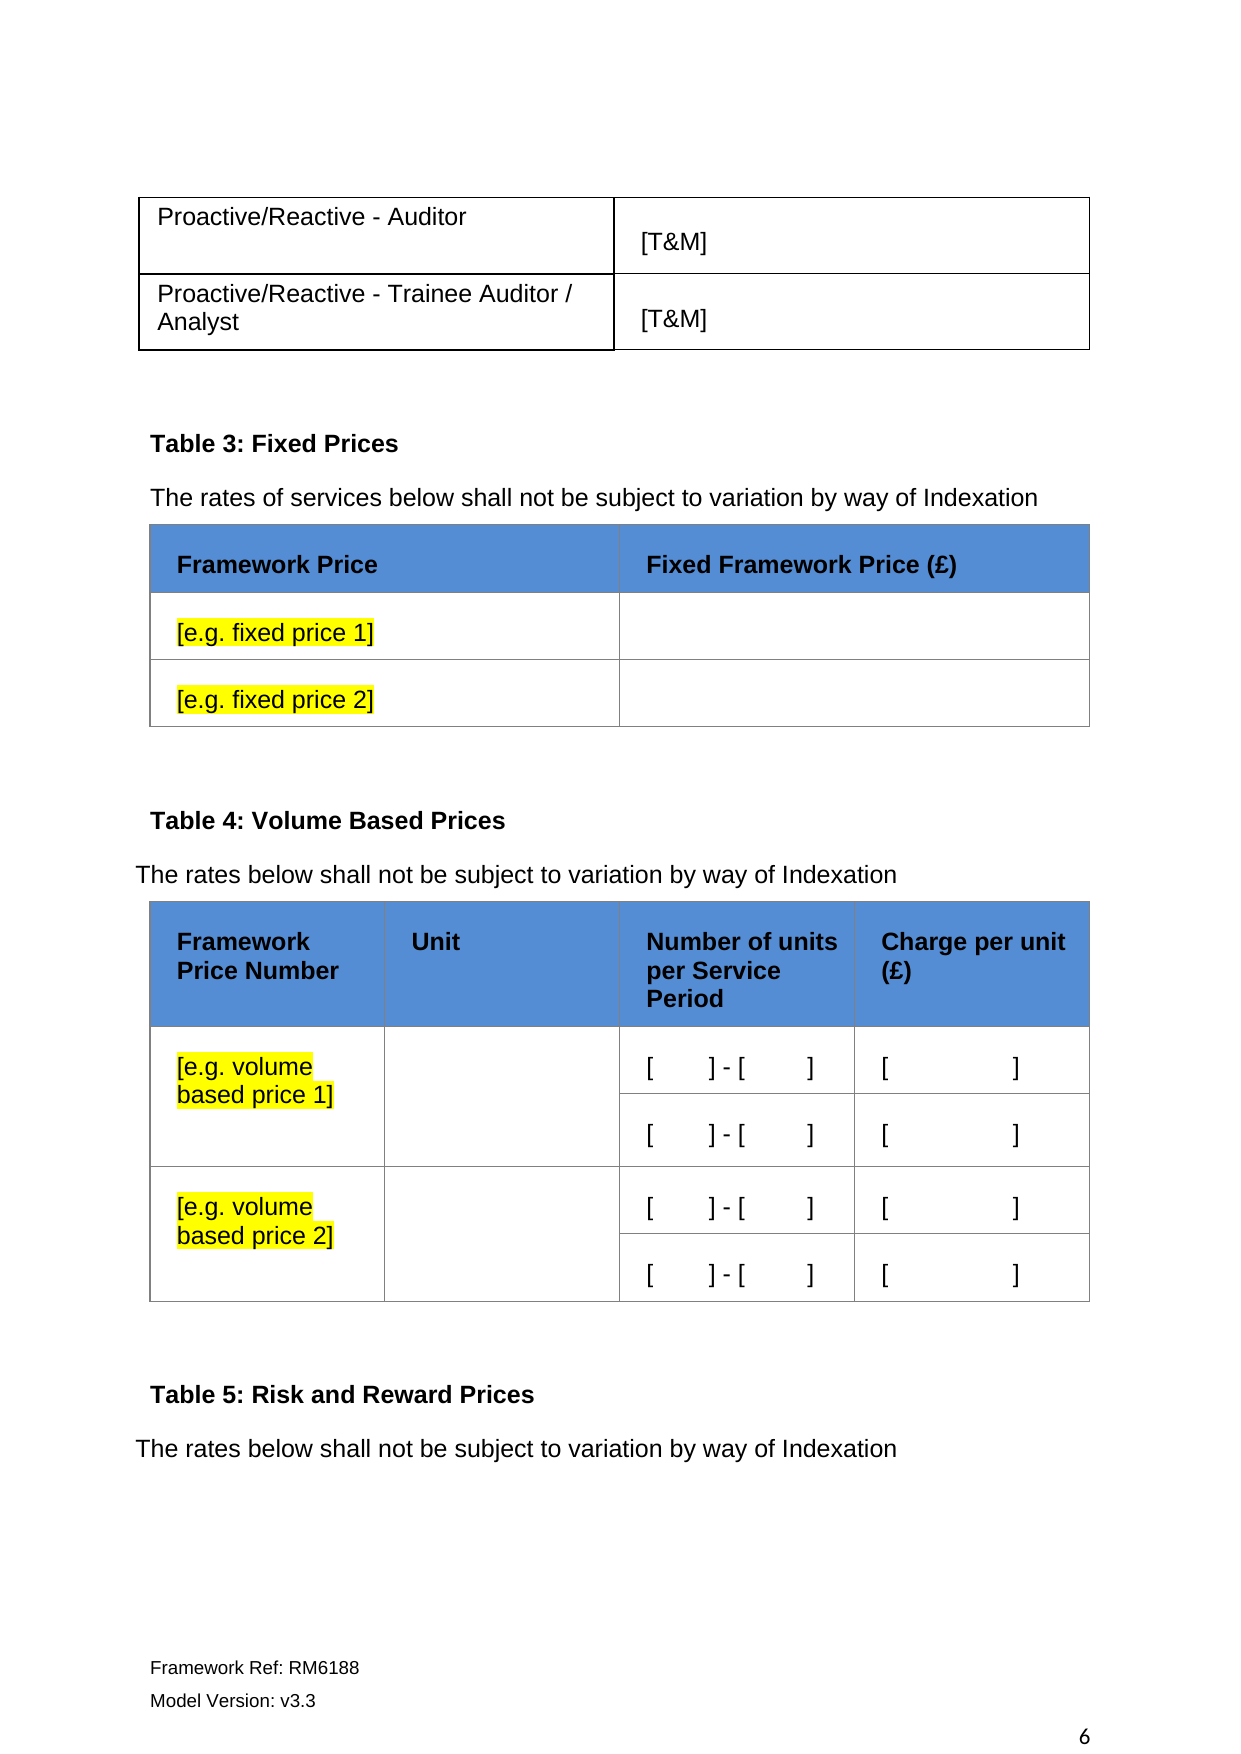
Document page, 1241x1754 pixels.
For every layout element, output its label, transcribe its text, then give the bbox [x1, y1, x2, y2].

table_cell [620, 660, 1089, 726]
table_header Framework Price Number [151, 902, 384, 1026]
table_cell [T&M] [615, 198, 1089, 273]
table_cell [ ] [855, 1167, 1089, 1233]
table_cell [ ] [855, 1027, 1089, 1093]
table_cell [ ] - [ ] [620, 1234, 854, 1301]
table_cell [385, 1027, 619, 1166]
table_header Fixed Framework Price (£) [620, 525, 1089, 592]
table_cell [ ] [855, 1234, 1089, 1301]
table_cell [ ] [855, 1094, 1089, 1166]
text The rates of services below shall not be subject to variation by way of Indexation [150, 483, 1090, 512]
table_cell [e.g. fixed price 1] [151, 593, 619, 659]
text The rates below shall not be subject to variation by way of Indexation [135, 1434, 1090, 1463]
table_cell [ ] - [ ] [620, 1094, 854, 1166]
text Table 3: Fixed Prices [150, 429, 1090, 458]
table_cell [385, 1167, 619, 1301]
text Table 4: Volume Based Prices [150, 806, 1090, 835]
table_cell [ ] - [ ] [620, 1167, 854, 1233]
text The rates below shall not be subject to variation by way of Indexation [135, 860, 1090, 888]
table_cell Proactive/Reactive - Auditor [140, 198, 613, 273]
table_cell [e.g. fixed price 2] [151, 660, 619, 726]
table_cell [620, 593, 1089, 659]
table_cell [e.g. volume based price 1] [151, 1027, 384, 1166]
table_header Charge per unit (£) [855, 902, 1089, 1026]
table_header Number of units per Service Period [620, 902, 854, 1026]
table_header Unit [385, 902, 619, 1026]
text Table 5: Risk and Reward Prices [150, 1380, 1090, 1409]
table_cell [e.g. volume based price 2] [151, 1167, 384, 1301]
table_cell [T&M] [615, 274, 1089, 349]
table_cell Proactive/Reactive - Trainee Auditor / Analyst [140, 275, 613, 349]
table_cell [ ] - [ ] [620, 1027, 854, 1093]
table_header Framework Price [151, 525, 619, 592]
